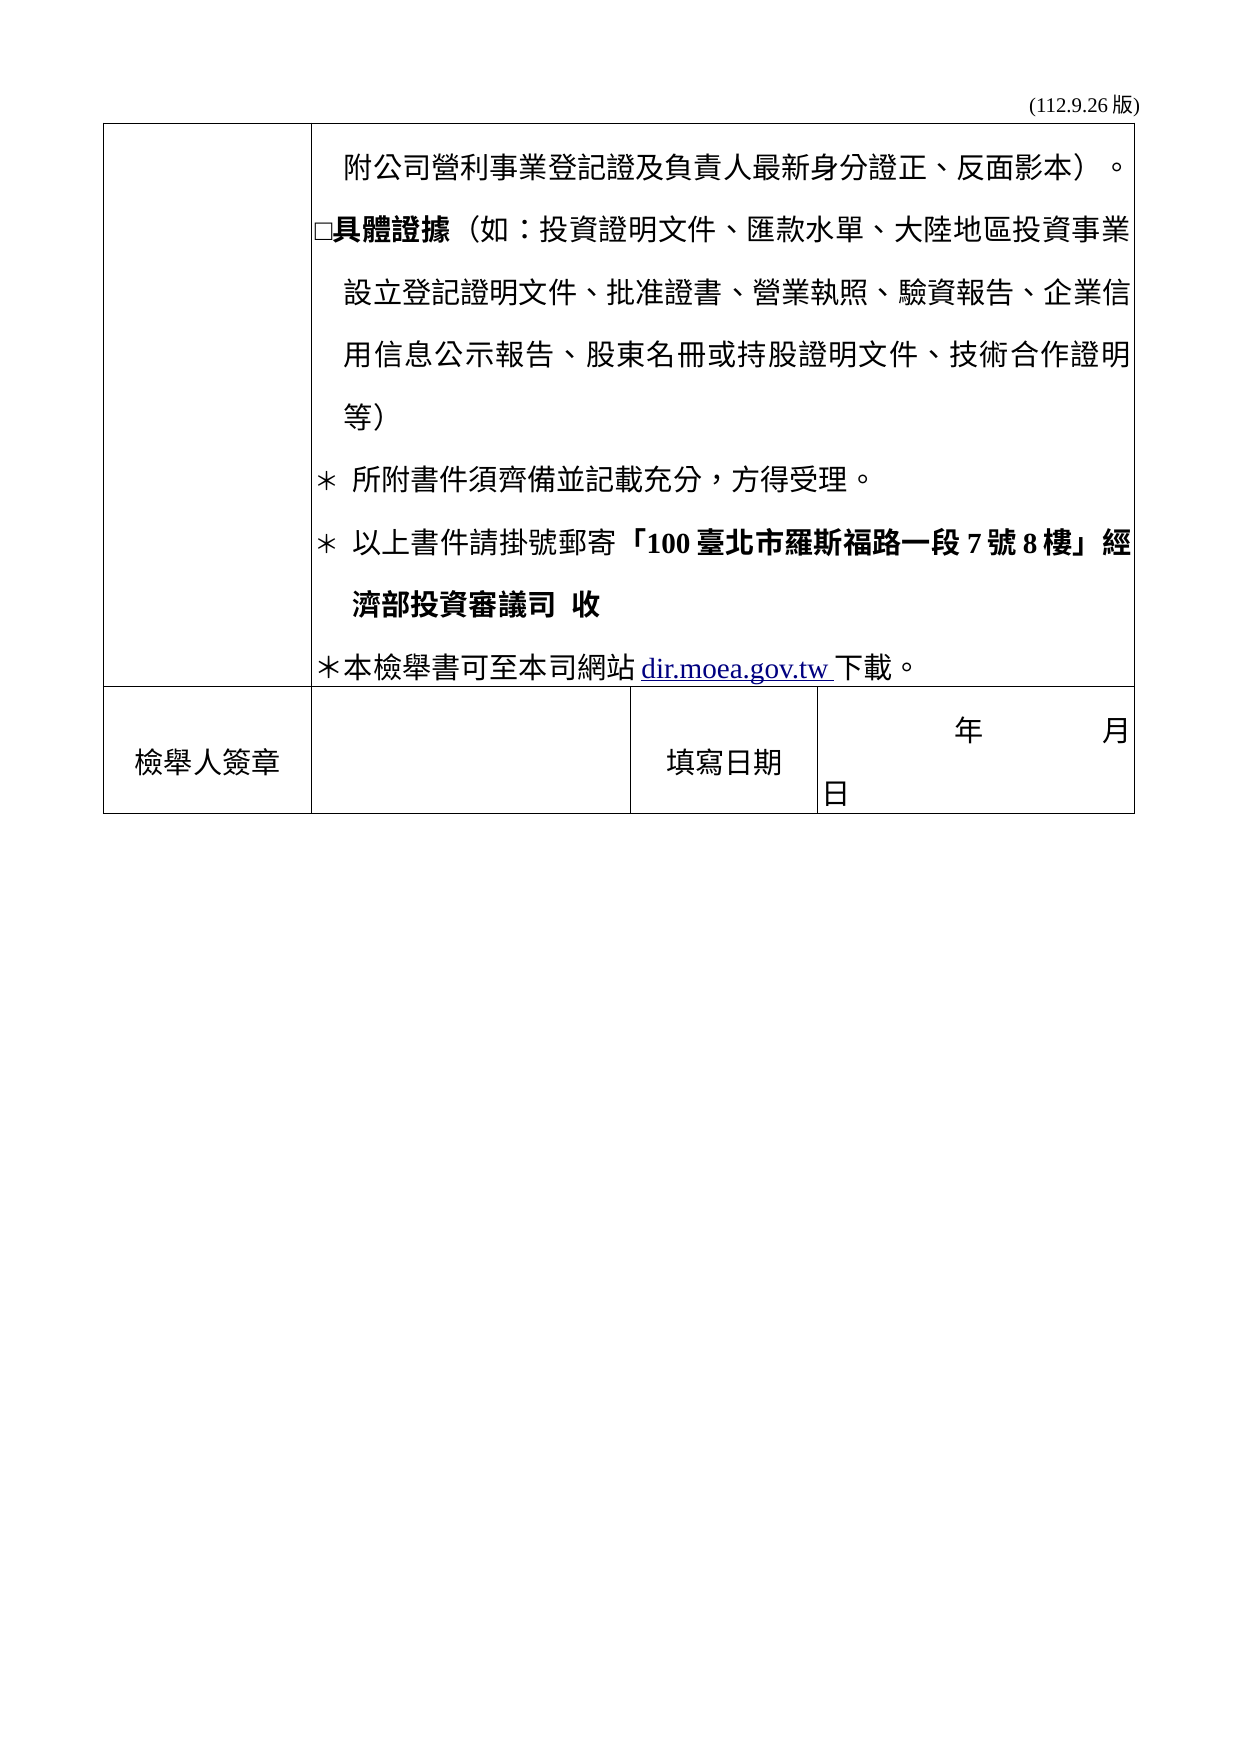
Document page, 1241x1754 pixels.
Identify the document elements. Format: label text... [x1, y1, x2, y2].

table_cell [312, 687, 630, 813]
table_cell [104, 124, 311, 686]
table_cell 附公司營利事業登記證及負責人最新身分證正、反面影本）。 □具體證據（如：投資證明文件、匯款水單、大陸地區投資事業設立登記證明文件、批准證書、營業執照、驗資報告、企業信用信息公示報告、股東名冊或持股證明文件、技術合作證明等） 所附書件須齊備並記載充分，方得受理。 以上書件請掛號郵寄「100臺北市羅斯福路一段7號8樓」經濟部投資審議司 收 ＊本檢舉書可至本司網站dir.moea.gov.tw下載。 [312, 124, 1134, 686]
table_cell 檢舉人簽章 [104, 687, 311, 813]
table_cell 填寫日期 [631, 687, 817, 813]
table_cell 年 月 日 [818, 687, 1134, 813]
